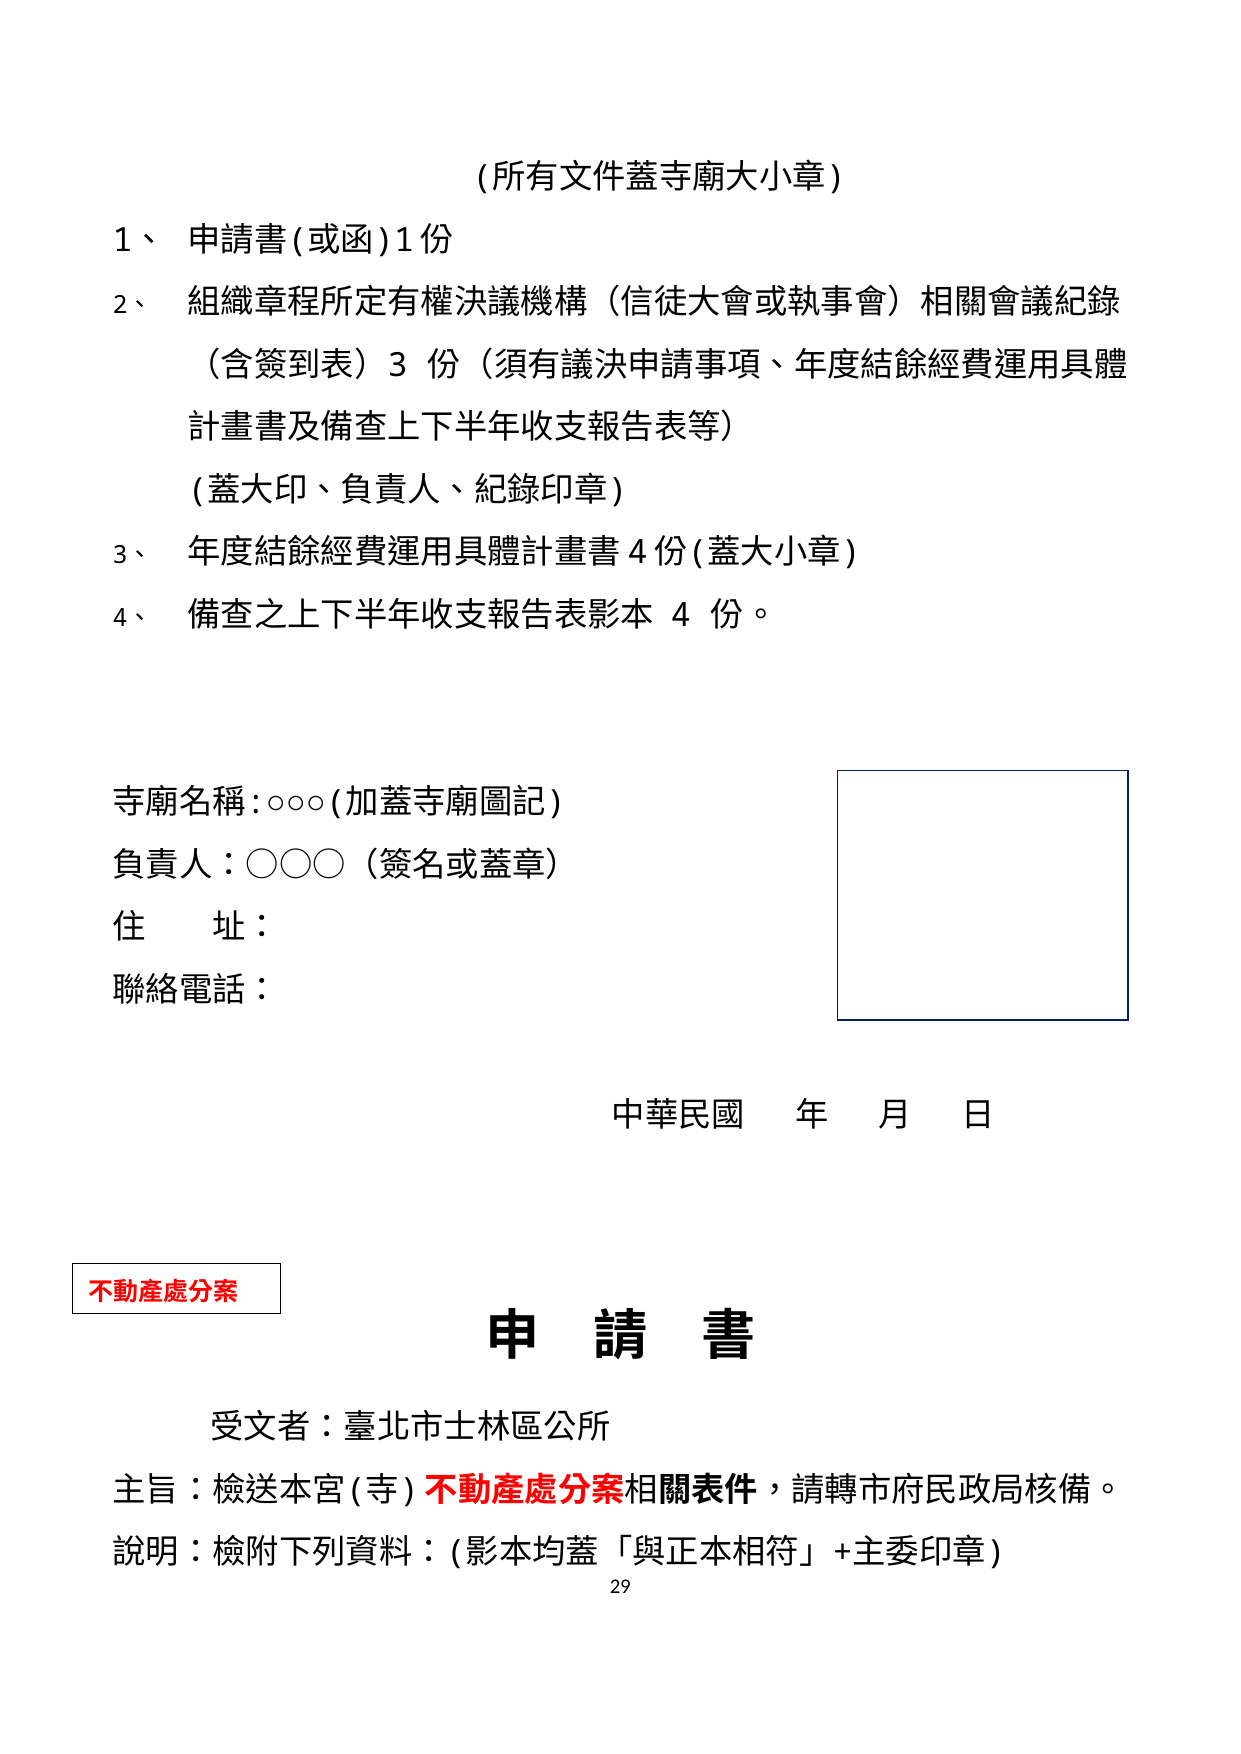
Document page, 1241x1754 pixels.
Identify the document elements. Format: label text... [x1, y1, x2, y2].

text 住 址： [112, 883, 837, 945]
list 組織章程所定有權決議機構（信徒大會或執事會）相關會議紀錄（含簽到表）3 份（須有議決申請事項、年度結餘經費運用具體計畫書及備查上下半年收支報告表等） [112, 258, 1128, 445]
text 負責人：○○○（簽名或蓋章） [112, 820, 837, 883]
text 聯絡電話： [112, 945, 837, 1008]
text 中華民國 年 月 日 [112, 1070, 995, 1133]
text (所有文件蓋寺廟大小章) [112, 133, 1128, 195]
text 不動產處分案 [88, 1271, 265, 1305]
list 年度結餘經費運用具體計畫書4份(蓋大小章) [112, 508, 1128, 570]
text 寺廟名稱:○○○(加蓋寺廟圖記) [112, 758, 1128, 820]
list 申請書(或函)1份 [112, 195, 1128, 258]
text (蓋大印、負責人、紀錄印章) [187, 445, 1128, 508]
text 主旨：檢送本宮(寺) 不動產處分案相關表件，請轉市府民政局核備。說明：檢附下列資料：(影本均蓋「與正本相符」+主委印章) [112, 1445, 1128, 1570]
list 備查之上下半年收支報告表影本 4 份。 [112, 570, 1128, 633]
text 受文者：臺北市士林區公所 [210, 1383, 1128, 1445]
text 申 請 書 [72, 1258, 1128, 1383]
